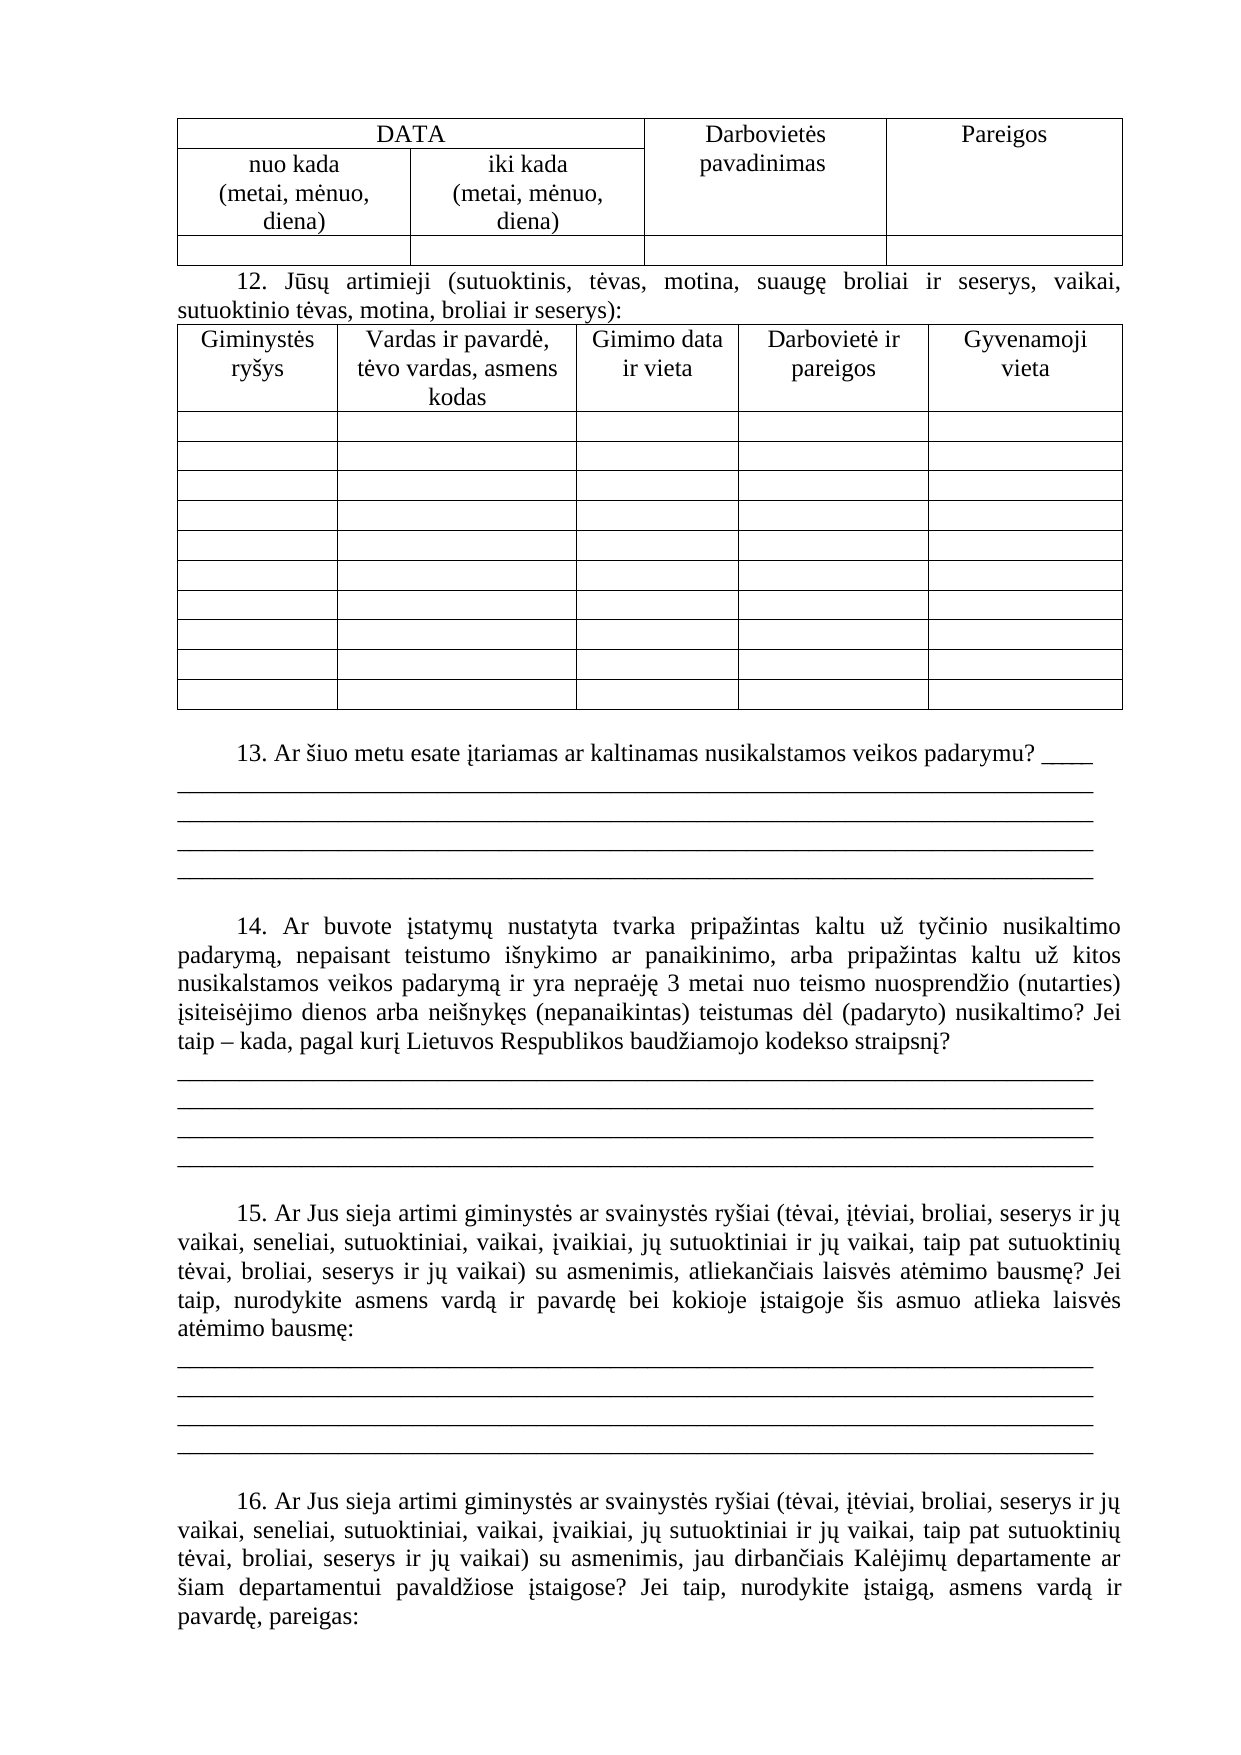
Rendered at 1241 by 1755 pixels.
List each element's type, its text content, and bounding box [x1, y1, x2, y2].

table_cell [929, 561, 1122, 589]
table_cell [887, 236, 1122, 265]
table_cell [338, 620, 576, 649]
table_cell [929, 412, 1122, 441]
table_cell [178, 412, 337, 441]
text _ [177, 1428, 1122, 1457]
table_cell [929, 620, 1122, 649]
text 16. Ar Jus sieja artimi giminystės ar svainystės ryšiai (tėvai, įtėviai, broliai, seserys ir jų vaikai, seneliai, sutuoktiniai, vaikai, įvaikiai, jų sutuoktiniai ir jų vaikai, taip pat sutuoktinių tėvai, broliai, seserys ir jų vaikai) su asmenimis, jau dirbančiais Kalėjimų departamente ar šiam departamentui pavaldžiose įstaigose? Jei taip, nurodykite įstaigą, asmens vardą ir pavardę, pareigas: [177, 1486, 1122, 1630]
table_cell [338, 501, 576, 530]
table_cell [178, 650, 337, 679]
table_header Vardas ir pavardė, tėvo vardas, asmens kodas [338, 325, 576, 411]
text _ [177, 1083, 1122, 1112]
text _ [177, 1400, 1122, 1428]
text _ [177, 853, 1122, 882]
text _ [177, 1055, 1122, 1083]
table_cell [178, 501, 337, 530]
table_cell [338, 561, 576, 589]
table_cell [577, 591, 738, 619]
table_cell [178, 620, 337, 649]
table_cell nuo kada (metai, mėnuo, diena) [178, 149, 410, 235]
table_cell [577, 501, 738, 530]
table_cell [577, 680, 738, 709]
table_cell [577, 471, 738, 500]
table_cell [577, 412, 738, 441]
table_cell [577, 620, 738, 649]
table_cell [178, 442, 337, 470]
table_cell [929, 471, 1122, 500]
table_header Giminystės ryšys [178, 325, 337, 411]
table_cell [739, 501, 928, 530]
table_cell [929, 501, 1122, 530]
table_header Darbovietė ir pareigos [739, 325, 928, 411]
table_cell [577, 442, 738, 470]
table_cell [739, 561, 928, 589]
text _ [177, 1141, 1122, 1170]
text _ [177, 796, 1122, 825]
table_cell [645, 236, 886, 265]
table_cell [577, 531, 738, 560]
table_header Gimimo data ir vieta [577, 325, 738, 411]
table_header Darbovietės pavadinimas [645, 119, 886, 235]
table_cell [739, 591, 928, 619]
table_cell [929, 442, 1122, 470]
text _ [177, 1342, 1122, 1371]
table_cell [338, 591, 576, 619]
table_cell [929, 531, 1122, 560]
table_cell [577, 650, 738, 679]
table_cell [338, 650, 576, 679]
table_cell [411, 236, 644, 265]
text _ [177, 1112, 1122, 1141]
text 13. Ar šiuo metu esate įtariamas ar kaltinamas nusikalstamos veikos padarymu? [177, 738, 1122, 767]
table_cell [178, 561, 337, 589]
table_cell [338, 471, 576, 500]
table_header DATA [178, 119, 644, 148]
table_header Pareigos [887, 119, 1122, 235]
text 15. Ar Jus sieja artimi giminystės ar svainystės ryšiai (tėvai, įtėviai, broliai, seserys ir jų vaikai, seneliai, sutuoktiniai, vaikai, įvaikiai, jų sutuoktiniai ir jų vaikai, taip pat sutuoktinių tėvai, broliai, seserys ir jų vaikai) su asmenimis, atliekančiais laisvės atėmimo bausmę? Jei taip, nurodykite asmens vardą ir pavardę bei kokioje įstaigoje šis asmuo atlieka laisvės atėmimo bausmę: [177, 1198, 1122, 1342]
table_cell [739, 531, 928, 560]
table_cell [739, 412, 928, 441]
table_cell [739, 650, 928, 679]
table_cell [739, 680, 928, 709]
table_cell [929, 680, 1122, 709]
table_cell [338, 412, 576, 441]
table_cell [739, 620, 928, 649]
table_cell [178, 680, 337, 709]
table_cell [929, 650, 1122, 679]
text _ [177, 767, 1122, 796]
text _ [177, 1371, 1122, 1400]
table_cell [178, 531, 337, 560]
table_cell [178, 471, 337, 500]
table_cell [178, 591, 337, 619]
text 12. Jūsų artimieji (sutuoktinis, tėvas, motina, suaugę broliai ir seserys, vaikai, sutuoktinio tėvas, motina, broliai ir seserys): [177, 266, 1122, 323]
table_cell [577, 561, 738, 589]
table_cell [178, 236, 410, 265]
table_cell [739, 471, 928, 500]
table_header Gyvenamoji vieta [929, 325, 1122, 411]
text _ [177, 825, 1122, 853]
text 14. Ar buvote įstatymų nustatyta tvarka pripažintas kaltu už tyčinio nusikaltimo padarymą, nepaisant teistumo išnykimo ar panaikinimo, arba pripažintas kaltu už kitos nusikalstamos veikos padarymą ir yra nepraėję 3 metai nuo teismo nuosprendžio (nutarties) įsiteisėjimo dienos arba neišnykęs (nepanaikintas) teistumas dėl (padaryto) nusikaltimo? Jei taip – kada, pagal kurį Lietuvos Respublikos baudžiamojo kodekso straipsnį? [177, 911, 1122, 1055]
table_cell [338, 442, 576, 470]
table_cell [338, 531, 576, 560]
table_cell [338, 680, 576, 709]
table_cell [739, 442, 928, 470]
table_cell iki kada (metai, mėnuo, diena) [411, 149, 644, 235]
table_cell [929, 591, 1122, 619]
